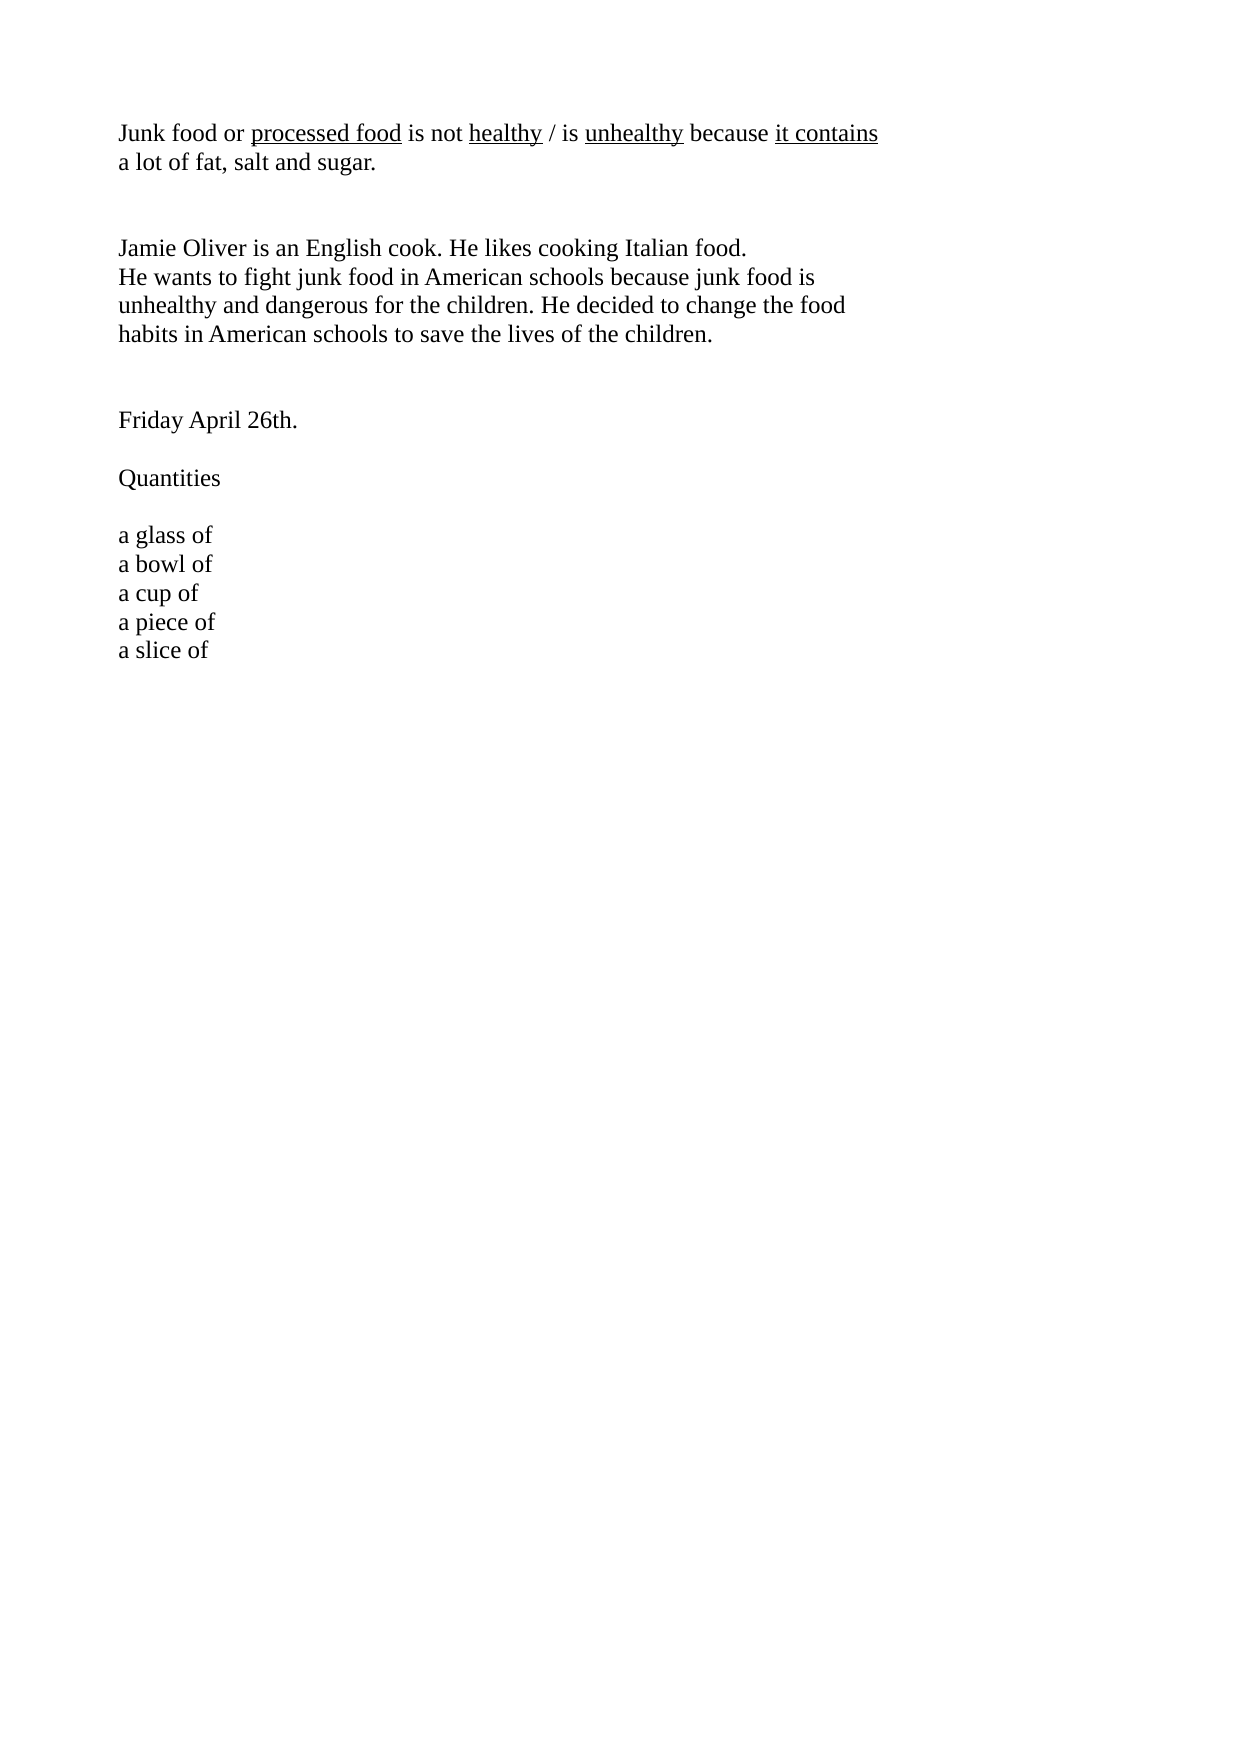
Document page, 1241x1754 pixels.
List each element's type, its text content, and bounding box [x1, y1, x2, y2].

text a glass of [118, 521, 1122, 549]
text a piece of [118, 607, 1122, 636]
text a cup of [118, 578, 1122, 607]
text He wants to fight junk food in American schools because junk food is [118, 262, 1122, 291]
text habits in American schools to save the lives of the children. [118, 319, 1122, 348]
text Quantities [118, 463, 1122, 492]
text unhealthy and dangerous for the children. He decided to change the food [118, 291, 1122, 319]
text a lot of fat, salt and sugar. [118, 147, 1122, 176]
text a slice of [118, 636, 1122, 664]
text Junk food or processed food is not healthy / is unhealthy because it contains [118, 118, 1122, 147]
text Jamie Oliver is an English cook. He likes cooking Italian food. [118, 233, 1122, 262]
text Friday April 26th. [118, 406, 1122, 434]
text a bowl of [118, 549, 1122, 578]
